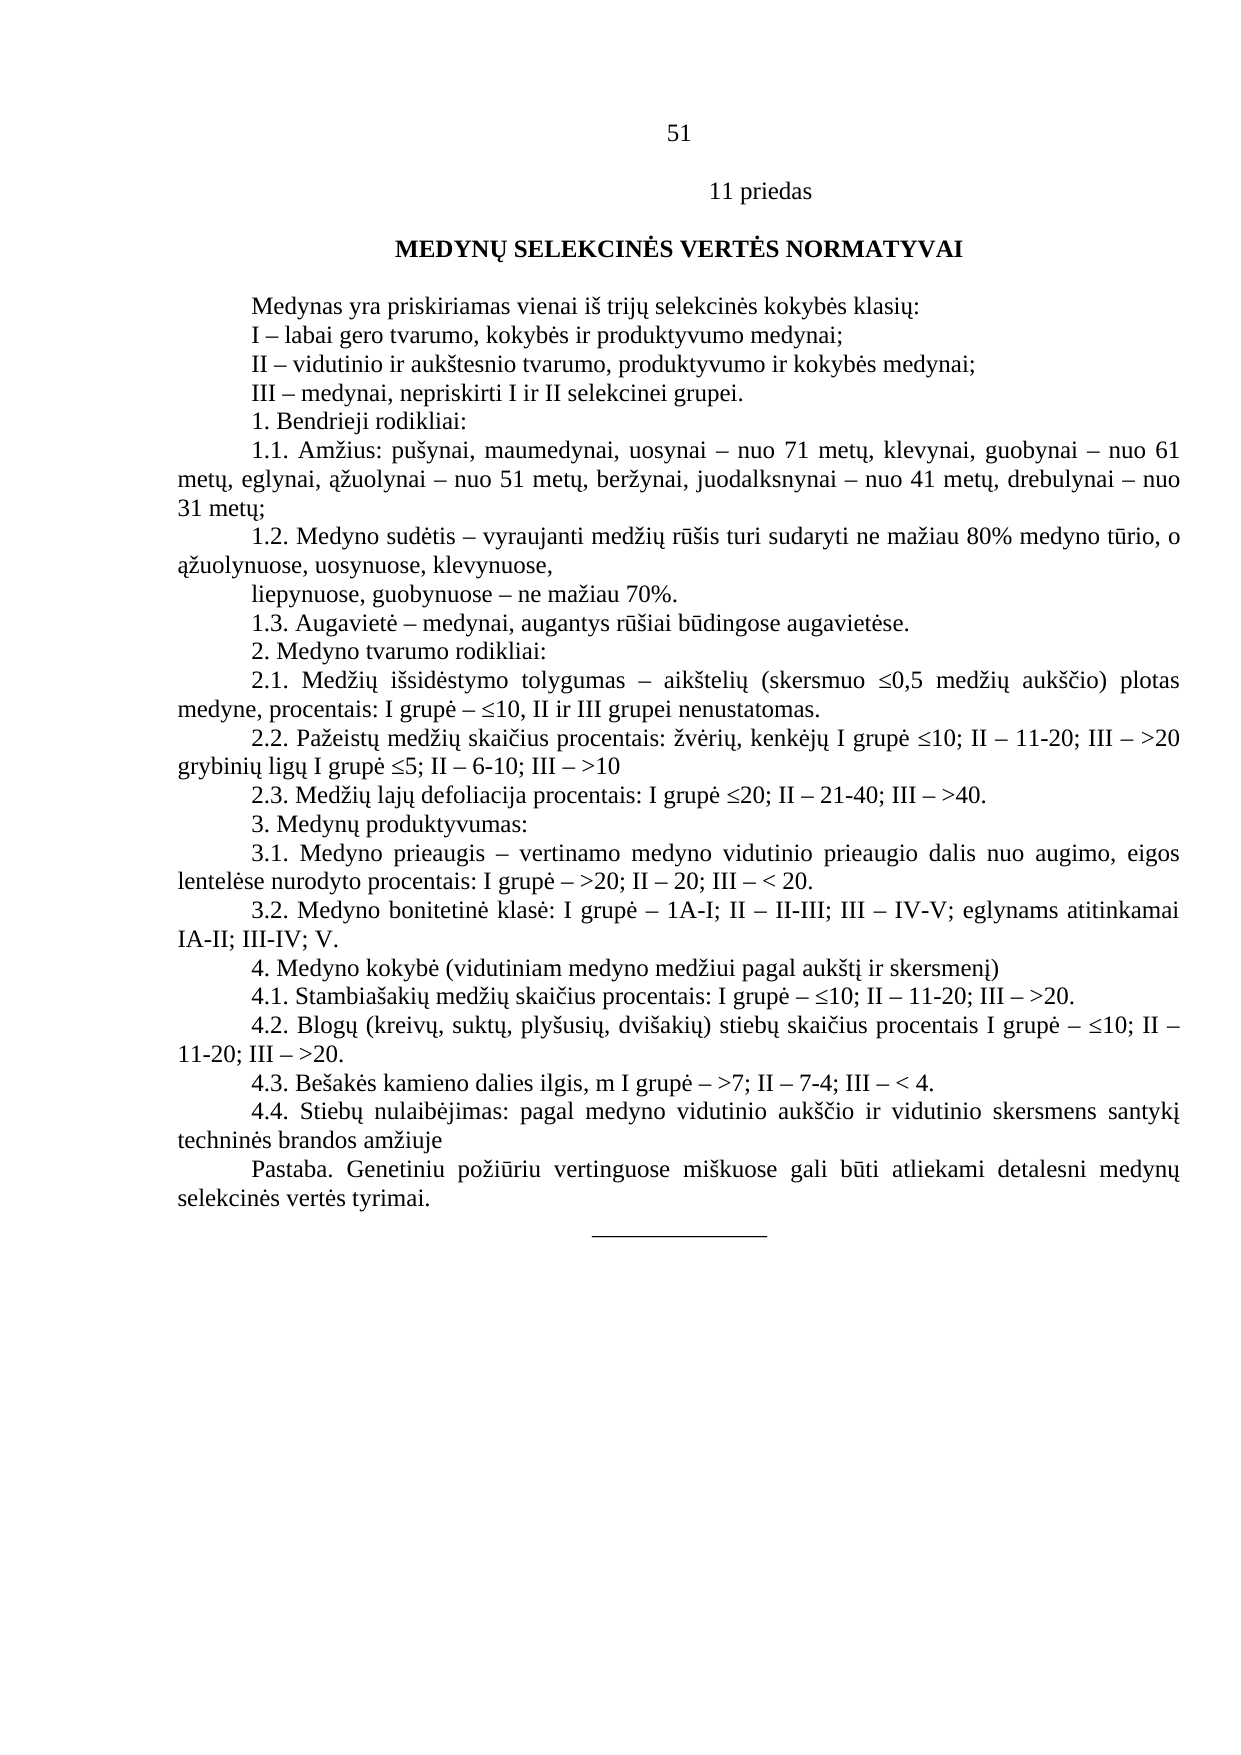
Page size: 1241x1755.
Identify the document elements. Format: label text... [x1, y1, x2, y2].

text liepynuose, guobynuose – ne mažiau 70%. [177, 579, 1181, 608]
text 2. Medyno tvarumo rodikliai: [177, 636, 1181, 665]
text 11 priedas [177, 176, 1181, 205]
text ______________ [177, 1211, 1181, 1240]
text 1.3. Augavietė – medynai, augantys rūšiai būdingose augavietėse. [177, 608, 1181, 636]
text 3.1. Medyno prieaugis – vertinamo medyno vidutinio prieaugio dalis nuo augimo, eigos lentelėse nurodyto procentais: I grupė – >20; II – 20; III – < 20. [177, 838, 1181, 895]
text 4.4. Stiebų nulaibėjimas: pagal medyno vidutinio aukščio ir vidutinio skersmens santykį techninės brandos amžiuje [177, 1096, 1181, 1154]
text 4. Medyno kokybė (vidutiniam medyno medžiui pagal aukštį ir skersmenį) [177, 953, 1181, 981]
text 4.3. Bešakės kamieno dalies ilgis, m I grupė – >7; II – 7-4; III – < 4. [177, 1068, 1181, 1096]
text 1. Bendrieji rodikliai: [177, 406, 1181, 435]
text III – medynai, nepriskirti I ir II selekcinei grupei. [177, 378, 1181, 406]
text MEDYNŲ SELEKCINĖS VERTĖS NORMATYVAI [177, 234, 1181, 263]
text 1.2. Medyno sudėtis – vyraujanti medžių rūšis turi sudaryti ne mažiau 80% medyno tūrio, o ąžuolynuose, uosynuose, klevynuose, [177, 521, 1181, 579]
text I – labai gero tvarumo, kokybės ir produktyvumo medynai; [177, 320, 1181, 349]
text II – vidutinio ir aukštesnio tvarumo, produktyvumo ir kokybės medynai; [177, 349, 1181, 378]
text 2.2. Pažeistų medžių skaičius procentais: žvėrių, kenkėjų I grupė ≤10; II – 11-20; III – >20 grybinių ligų I grupė ≤5; II – 6-10; III – >10 [177, 723, 1181, 780]
text Medynas yra priskiriamas vienai iš trijų selekcinės kokybės klasių: [177, 291, 1181, 320]
text 3. Medynų produktyvumas: [177, 809, 1181, 838]
text 2.3. Medžių lajų defoliacija procentais: I grupė ≤20; II – 21-40; III – >40. [177, 780, 1181, 809]
text 2.1. Medžių išsidėstymo tolygumas – aikštelių (skersmuo ≤0,5 medžių aukščio) plotas medyne, procentais: I grupė – ≤10, II ir III grupei nenustatomas. [177, 665, 1181, 723]
text 4.1. Stambiašakių medžių skaičius procentais: I grupė – ≤10; II – 11-20; III – >20. [177, 981, 1181, 1010]
text 1.1. Amžius: pušynai, maumedynai, uosynai – nuo 71 metų, klevynai, guobynai – nuo 61 metų, eglynai, ąžuolynai – nuo 51 metų, beržynai, juodalksnynai – nuo 41 metų, drebulynai – nuo 31 metų; [177, 435, 1181, 521]
text 3.2. Medyno bonitetinė klasė: I grupė – 1A-I; II – II-III; III – IV-V; eglynams atitinkamai IA-II; III-IV; V. [177, 895, 1181, 953]
text Pastaba. Genetiniu požiūriu vertinguose miškuose gali būti atliekami detalesni medynų selekcinės vertės tyrimai. [177, 1154, 1181, 1211]
text 4.2. Blogų (kreivų, suktų, plyšusių, dvišakių) stiebų skaičius procentais I grupė – ≤10; II – 11-20; III – >20. [177, 1010, 1181, 1068]
